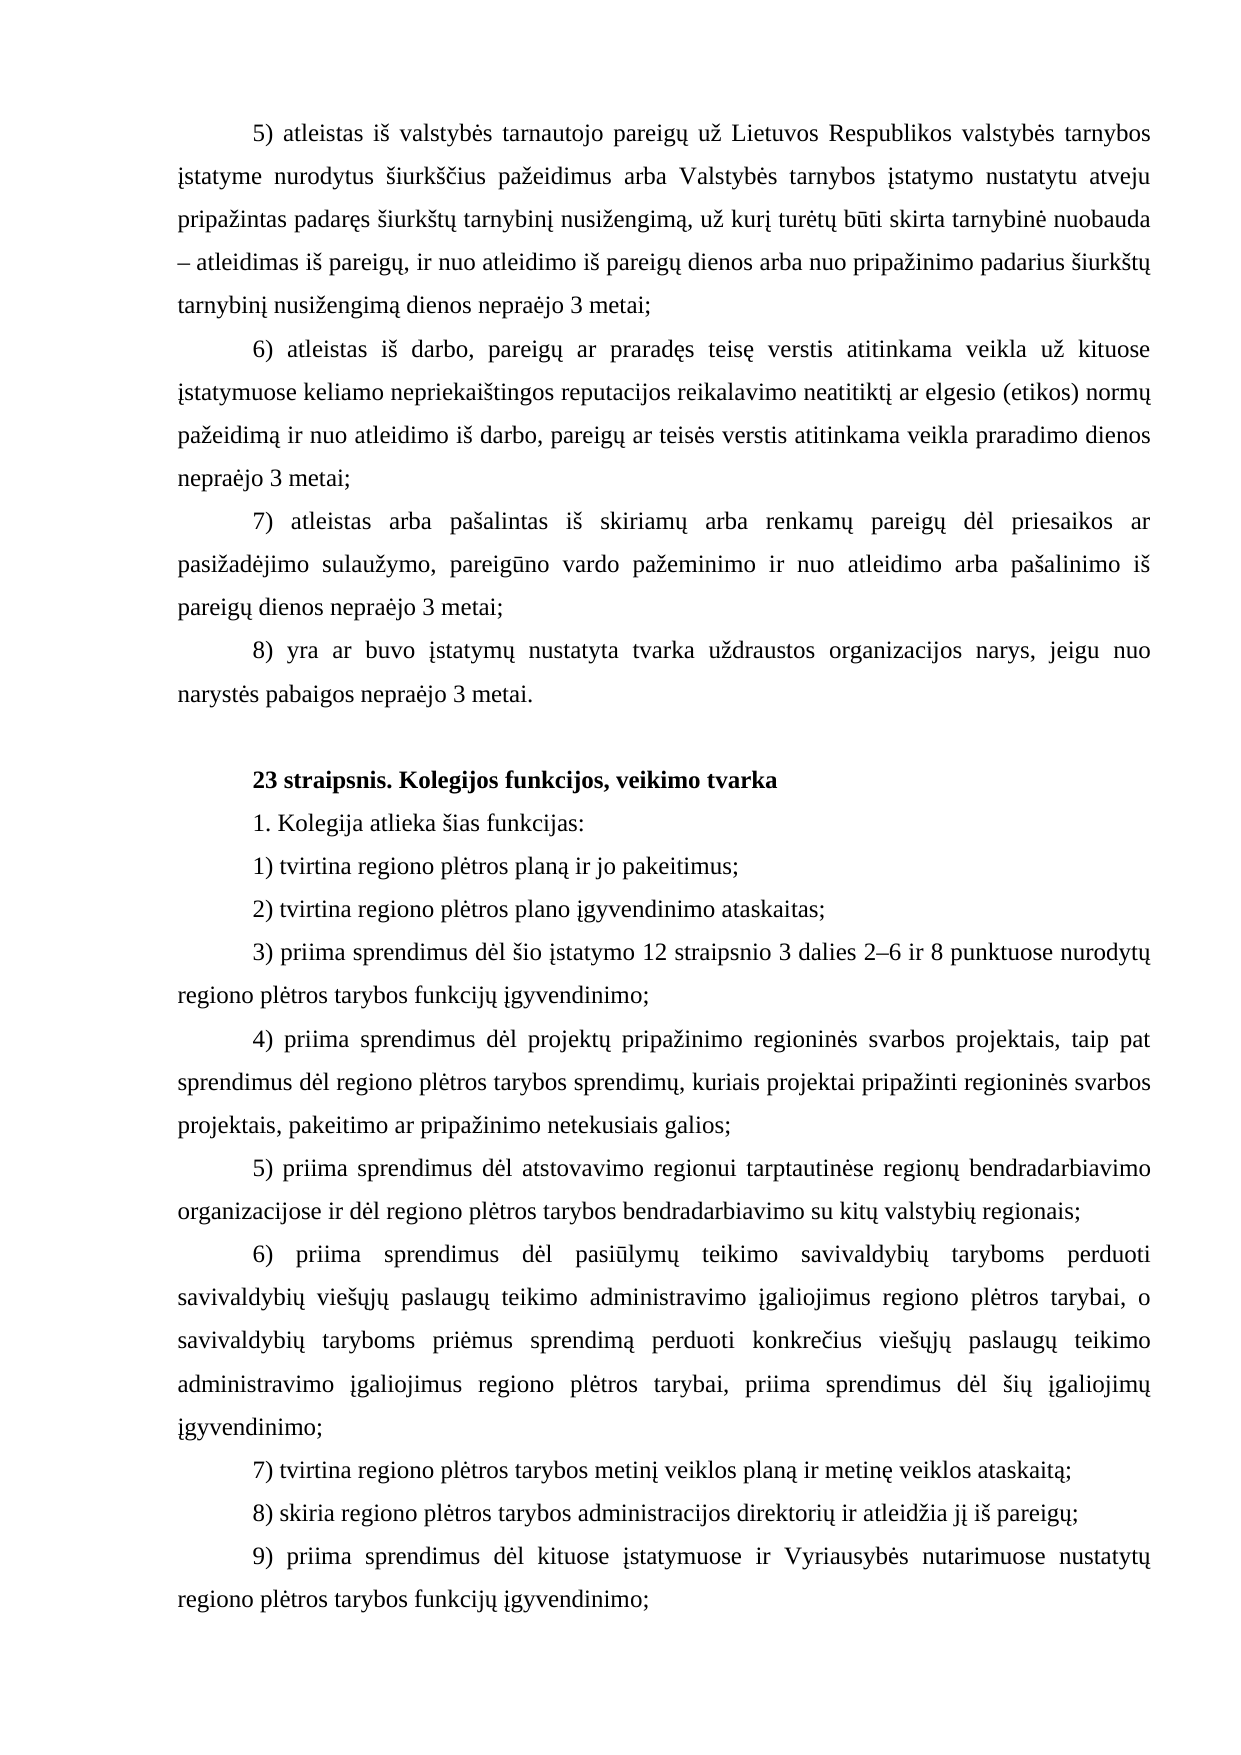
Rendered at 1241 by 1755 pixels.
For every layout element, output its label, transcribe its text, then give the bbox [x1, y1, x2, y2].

text 2) tvirtina regiono plėtros plano įgyvendinimo ataskaitas; [177, 894, 1152, 923]
text 1. Kolegija atlieka šias funkcijas: [177, 808, 1152, 837]
text 8) yra ar buvo įstatymų nustatyta tvarka uždraustos organizacijos narys, jeigu nuo narystės pabaigos nepraėjo 3 metai. [177, 636, 1152, 707]
text 23 straipsnis. Kolegijos funkcijos, veikimo tvarka [177, 765, 1152, 794]
text 7) tvirtina regiono plėtros tarybos metinį veiklos planą ir metinę veiklos ataskaitą; [177, 1455, 1152, 1484]
text 5) atleistas iš valstybės tarnautojo pareigų už Lietuvos Respublikos valstybės tarnybos įstatyme nurodytus šiurkščius pažeidimus arba Valstybės tarnybos įstatymo nustatytu atveju pripažintas padaręs šiurkštų tarnybinį nusižengimą, už kurį turėtų būti skirta tarnybinė nuobauda – atleidimas iš pareigų, ir nuo atleidimo iš pareigų dienos arba nuo pripažinimo padarius šiurkštų tarnybinį nusižengimą dienos nepraėjo 3 metai; [177, 118, 1152, 319]
text 3) priima sprendimus dėl šio įstatymo 12 straipsnio 3 dalies 2–6 ir 8 punktuose nurodytų regiono plėtros tarybos funkcijų įgyvendinimo; [177, 937, 1152, 1009]
text 1) tvirtina regiono plėtros planą ir jo pakeitimus; [177, 851, 1152, 880]
text 5) priima sprendimus dėl atstovavimo regionui tarptautinėse regionų bendradarbiavimo organizacijose ir dėl regiono plėtros tarybos bendradarbiavimo su kitų valstybių regionais; [177, 1153, 1152, 1225]
text 6) priima sprendimus dėl pasiūlymų teikimo savivaldybių taryboms perduoti savivaldybių viešųjų paslaugų teikimo administravimo įgaliojimus regiono plėtros tarybai, o savivaldybių taryboms priėmus sprendimą perduoti konkrečius viešųjų paslaugų teikimo administravimo įgaliojimus regiono plėtros tarybai, priima sprendimus dėl šių įgaliojimų įgyvendinimo; [177, 1239, 1152, 1441]
text 9) priima sprendimus dėl kituose įstatymuose ir Vyriausybės nutarimuose nustatytų regiono plėtros tarybos funkcijų įgyvendinimo; [177, 1541, 1152, 1613]
text 6) atleistas iš darbo, pareigų ar praradęs teisę verstis atitinkama veikla už kituose įstatymuose keliamo nepriekaištingos reputacijos reikalavimo neatitiktį ar elgesio (etikos) normų pažeidimą ir nuo atleidimo iš darbo, pareigų ar teisės verstis atitinkama veikla praradimo dienos nepraėjo 3 metai; [177, 334, 1152, 492]
text 8) skiria regiono plėtros tarybos administracijos direktorių ir atleidžia jį iš pareigų; [177, 1498, 1152, 1527]
text 4) priima sprendimus dėl projektų pripažinimo regioninės svarbos projektais, taip pat sprendimus dėl regiono plėtros tarybos sprendimų, kuriais projektai pripažinti regioninės svarbos projektais, pakeitimo ar pripažinimo netekusiais galios; [177, 1024, 1152, 1139]
text 7) atleistas arba pašalintas iš skiriamų arba renkamų pareigų dėl priesaikos ar pasižadėjimo sulaužymo, pareigūno vardo pažeminimo ir nuo atleidimo arba pašalinimo iš pareigų dienos nepraėjo 3 metai; [177, 506, 1152, 621]
